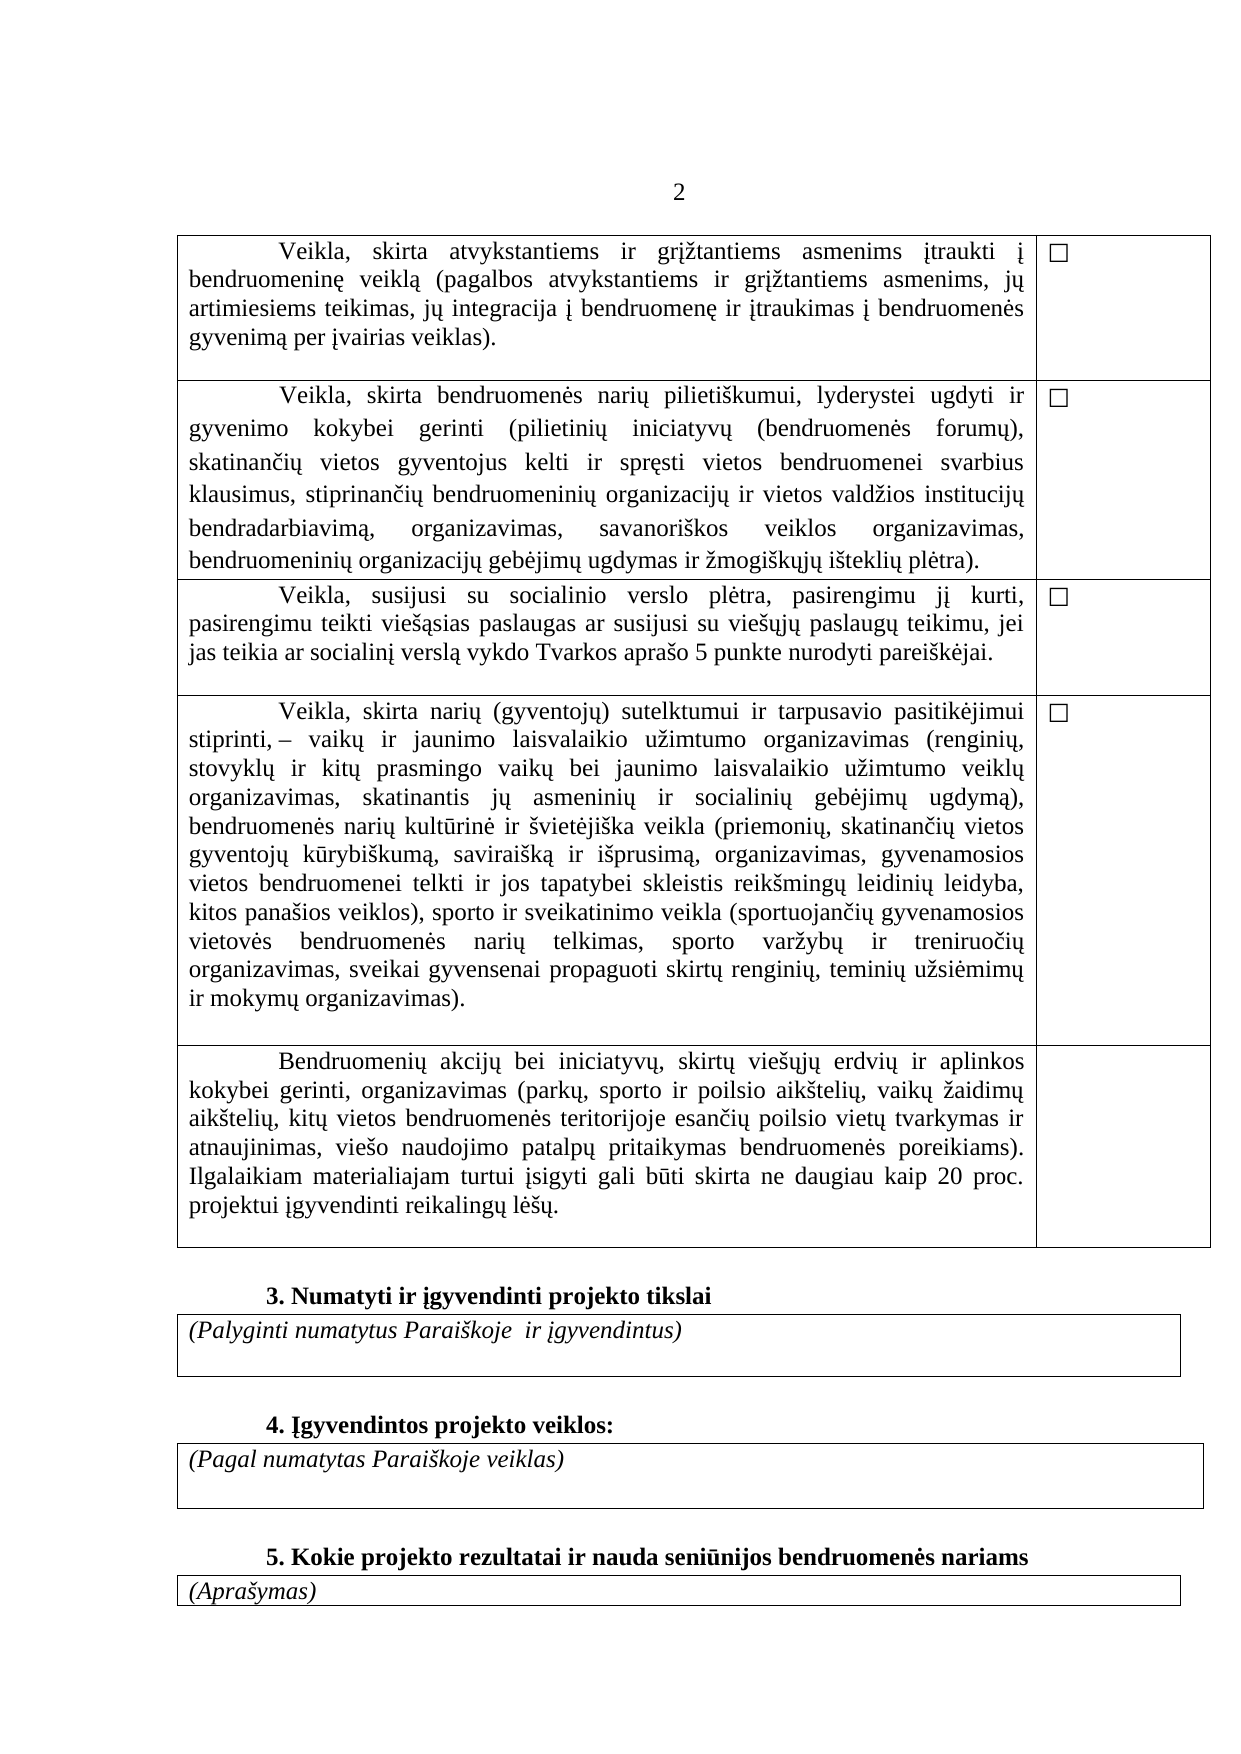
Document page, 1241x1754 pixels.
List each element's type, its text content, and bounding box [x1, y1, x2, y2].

table_cell Veikla, skirta atvykstantiems ir grįžtantiems asmenims įtraukti į bendruomeninę veiklą (pagalbos atvykstantiems ir grįžtantiems asmenims, jų artimiesiems teikimas, jų integracija į bendruomenę ir įtraukimas į bendruomenės gyvenimą per įvairias veiklas). [178, 236, 1036, 379]
table_cell Veikla, skirta bendruomenės narių pilietiškumui, lyderystei ugdyti ir gyvenimo kokybei gerinti (pilietinių iniciatyvų (bendruomenės forumų), skatinančių vietos gyventojus kelti ir spręsti vietos bendruomenei svarbius klausimus, stiprinančių bendruomeninių organizacijų ir vietos valdžios institucijų bendradarbiavimą, organizavimas, savanoriškos veiklos organizavimas, bendruomeninių organizacijų gebėjimų ugdymas ir žmogiškųjų išteklių plėtra). [178, 381, 1036, 579]
table_cell Veikla, susijusi su socialinio verslo plėtra, pasirengimu jį kurti, pasirengimu teikti viešąsias paslaugas ar susijusi su viešųjų paslaugų teikimu, jei jas teikia ar socialinį verslą vykdo Tvarkos aprašo 5 punkte nurodyti pareiškėjai. [178, 580, 1036, 695]
table_cell Veikla, skirta narių (gyventojų) sutelktumui ir tarpusavio pasitikėjimui stiprinti, – vaikų ir jaunimo laisvalaikio užimtumo organizavimas (renginių, stovyklų ir kitų prasmingo vaikų bei jaunimo laisvalaikio užimtumo veiklų organizavimas, skatinantis jų asmeninių ir socialinių gebėjimų ugdymą), bendruomenės narių kultūrinė ir švietėjiška veikla (priemonių, skatinančių vietos gyventojų kūrybiškumą, saviraišką ir išprusimą, organizavimas, gyvenamosios vietos bendruomenei telkti ir jos tapatybei skleistis reikšmingų leidinių leidyba, kitos panašios veiklos), sporto ir sveikatinimo veikla (sportuojančių gyvenamosios vietovės bendruomenės narių telkimas, sporto varžybų ir treniruočių organizavimas, sveikai gyvensenai propaguoti skirtų renginių, teminių užsiėmimų ir mokymų organizavimas). [178, 696, 1036, 1045]
text 3. Numatyti ir įgyvendinti projekto tikslai [177, 1281, 1181, 1310]
table_cell ☐ [1037, 696, 1210, 1045]
table_header (Aprašymas) [178, 1576, 1180, 1605]
table_cell ☐ [1037, 381, 1210, 579]
text 5. Kokie projekto rezultatai ir nauda seniūnijos bendruomenės nariams [177, 1542, 1181, 1571]
table_header (Pagal numatytas Paraiškoje veiklas) [178, 1444, 1203, 1508]
table_cell [1037, 1046, 1210, 1247]
table_header (Palyginti numatytus Paraiškoje ir įgyvendintus) [178, 1315, 1180, 1376]
table_cell ☐ [1037, 236, 1210, 379]
table_cell ☐ [1037, 580, 1210, 695]
table_cell Bendruomenių akcijų bei iniciatyvų, skirtų viešųjų erdvių ir aplinkos kokybei gerinti, organizavimas (parkų, sporto ir poilsio aikštelių, vaikų žaidimų aikštelių, kitų vietos bendruomenės teritorijoje esančių poilsio vietų tvarkymas ir atnaujinimas, viešo naudojimo patalpų pritaikymas bendruomenės poreikiams). Ilgalaikiam materialiajam turtui įsigyti gali būti skirta ne daugiau kaip 20 proc. projektui įgyvendinti reikalingų lėšų. [178, 1046, 1036, 1247]
text 4. Įgyvendintos projekto veiklos: [177, 1410, 1181, 1439]
